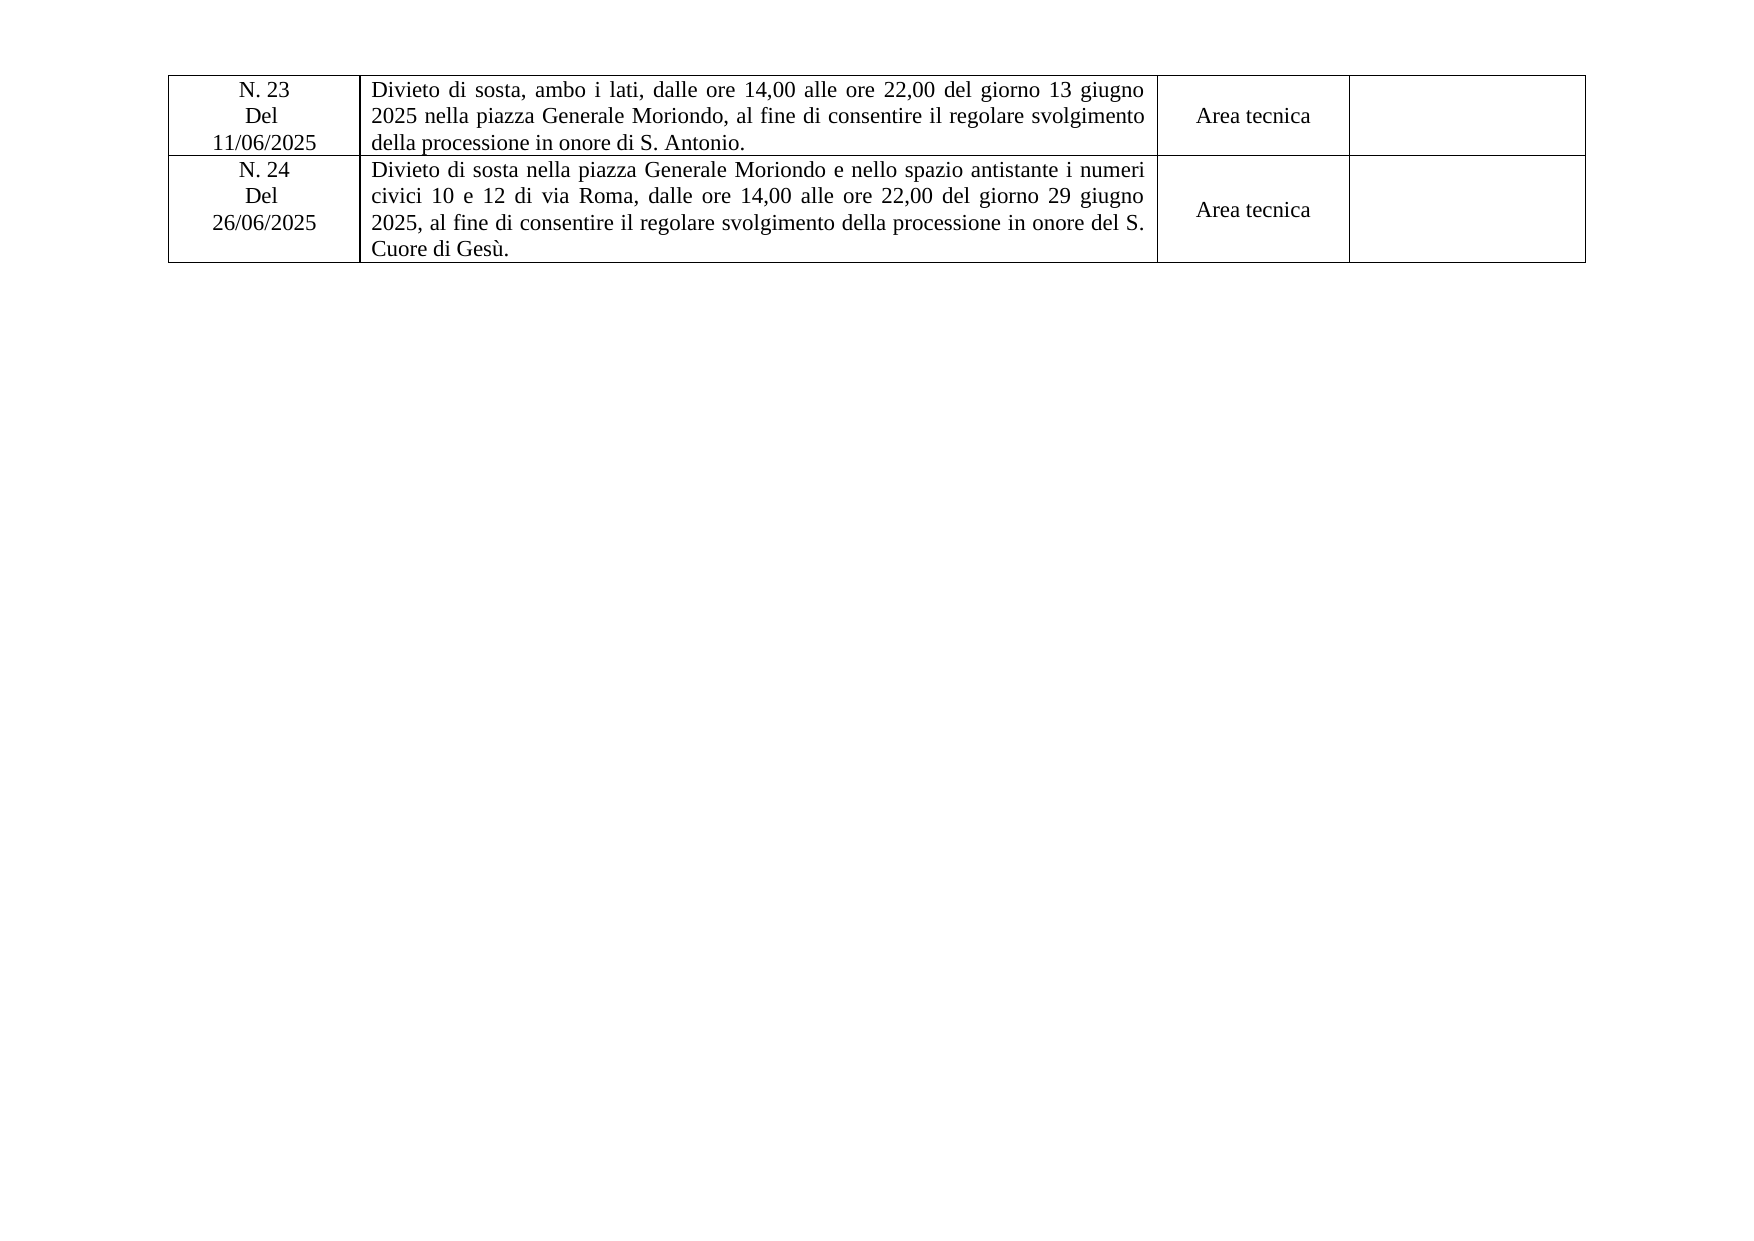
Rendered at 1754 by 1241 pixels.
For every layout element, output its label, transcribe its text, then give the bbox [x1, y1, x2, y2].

table_cell N. 24 Del 26/06/2025 [169, 156, 359, 262]
table_cell N. 23 Del 11/06/2025 [169, 76, 359, 155]
table_cell Divieto di sosta, ambo i lati, dalle ore 14,00 alle ore 22,00 del giorno 13 giugno 2025 nella piazza Generale Moriondo, al fine di consentire il regolare svolgimento della processione in onore di S. Antonio. [361, 76, 1157, 155]
table_cell [1350, 156, 1585, 262]
table_cell Divieto di sosta nella piazza Generale Moriondo e nello spazio antistante i numeri civici 10 e 12 di via Roma, dalle ore 14,00 alle ore 22,00 del giorno 29 giugno 2025, al fine di consentire il regolare svolgimento della processione in onore del S. Cuore di Gesù. [361, 156, 1157, 262]
table_cell Area tecnica [1158, 76, 1349, 155]
table_cell Area tecnica [1158, 156, 1349, 262]
table_cell [1350, 76, 1585, 155]
